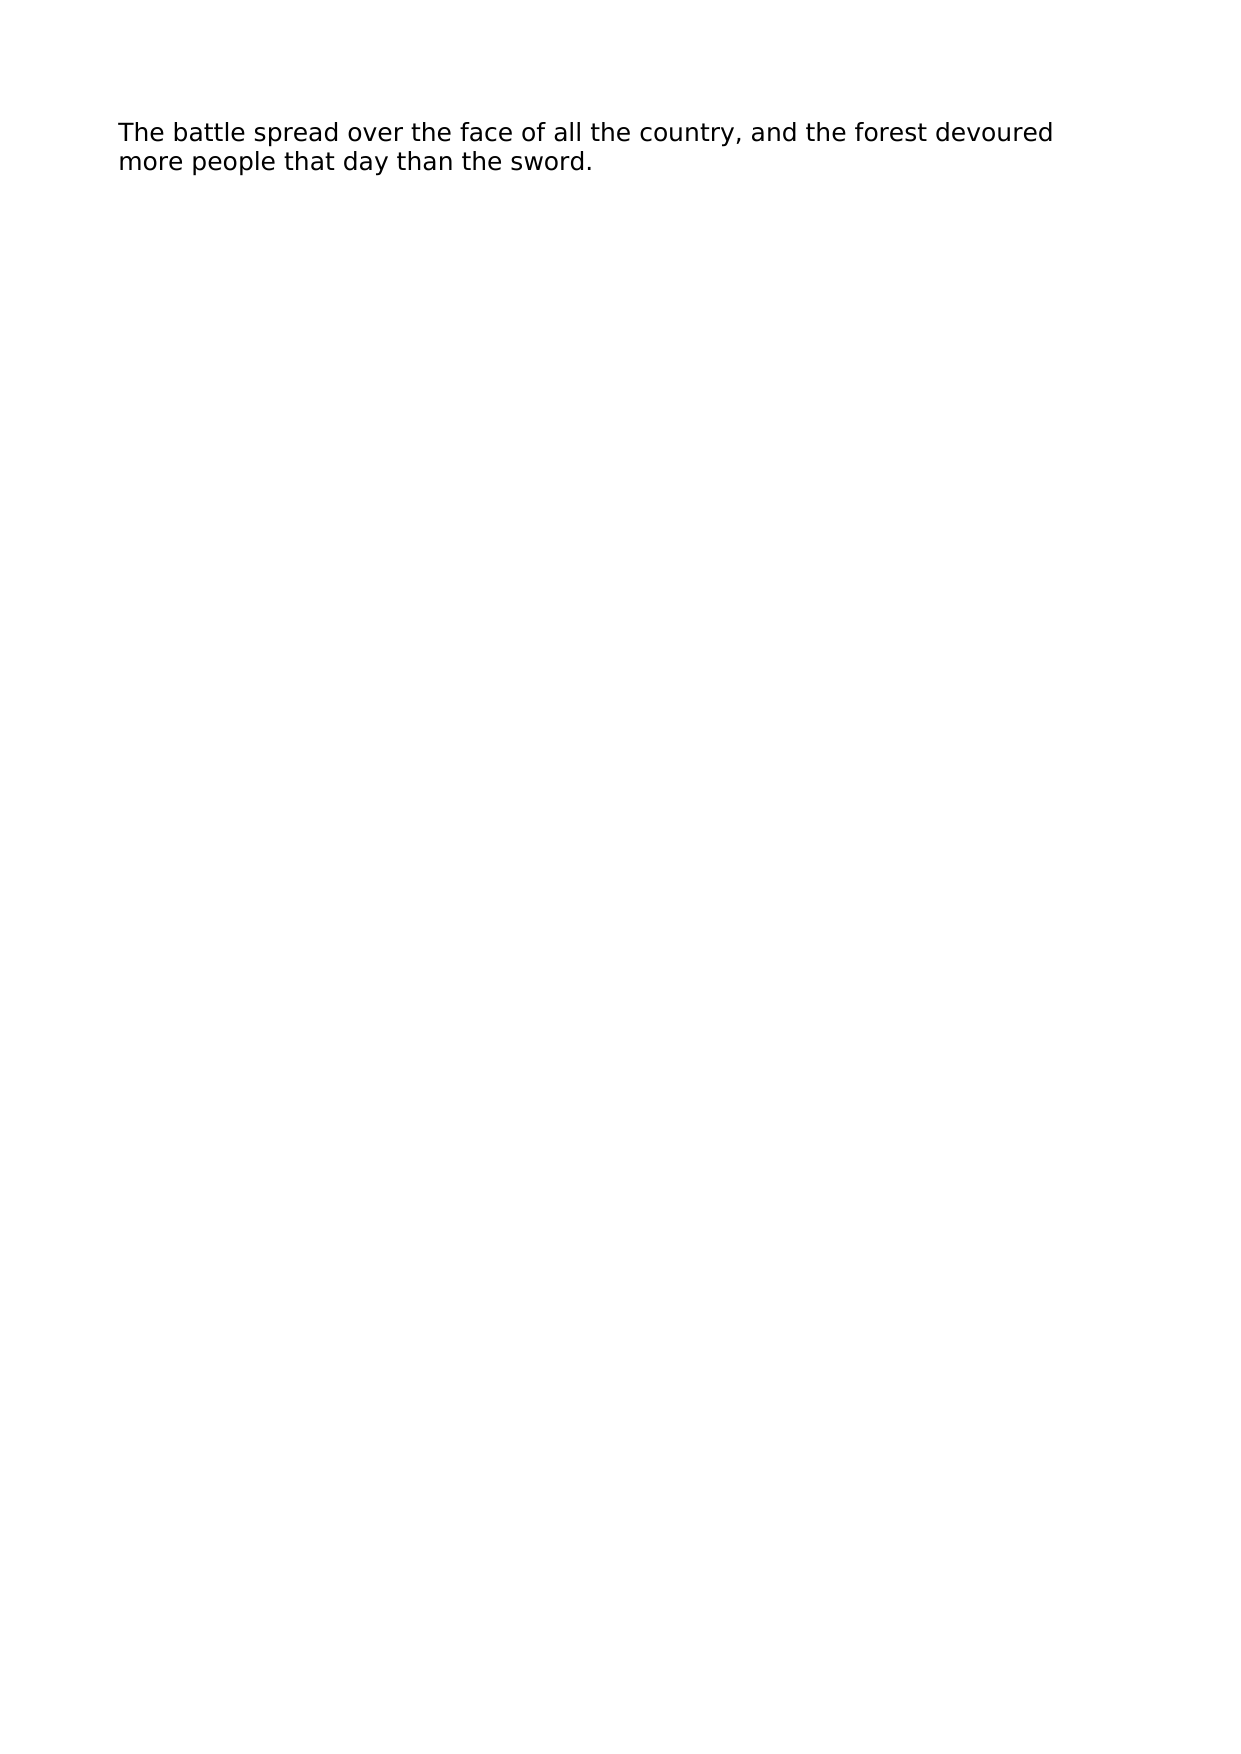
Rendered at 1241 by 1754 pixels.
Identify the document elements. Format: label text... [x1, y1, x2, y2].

text The battle spread over the face of all the country, and the forest devoured more people that day than the sword. [118, 118, 1122, 176]
